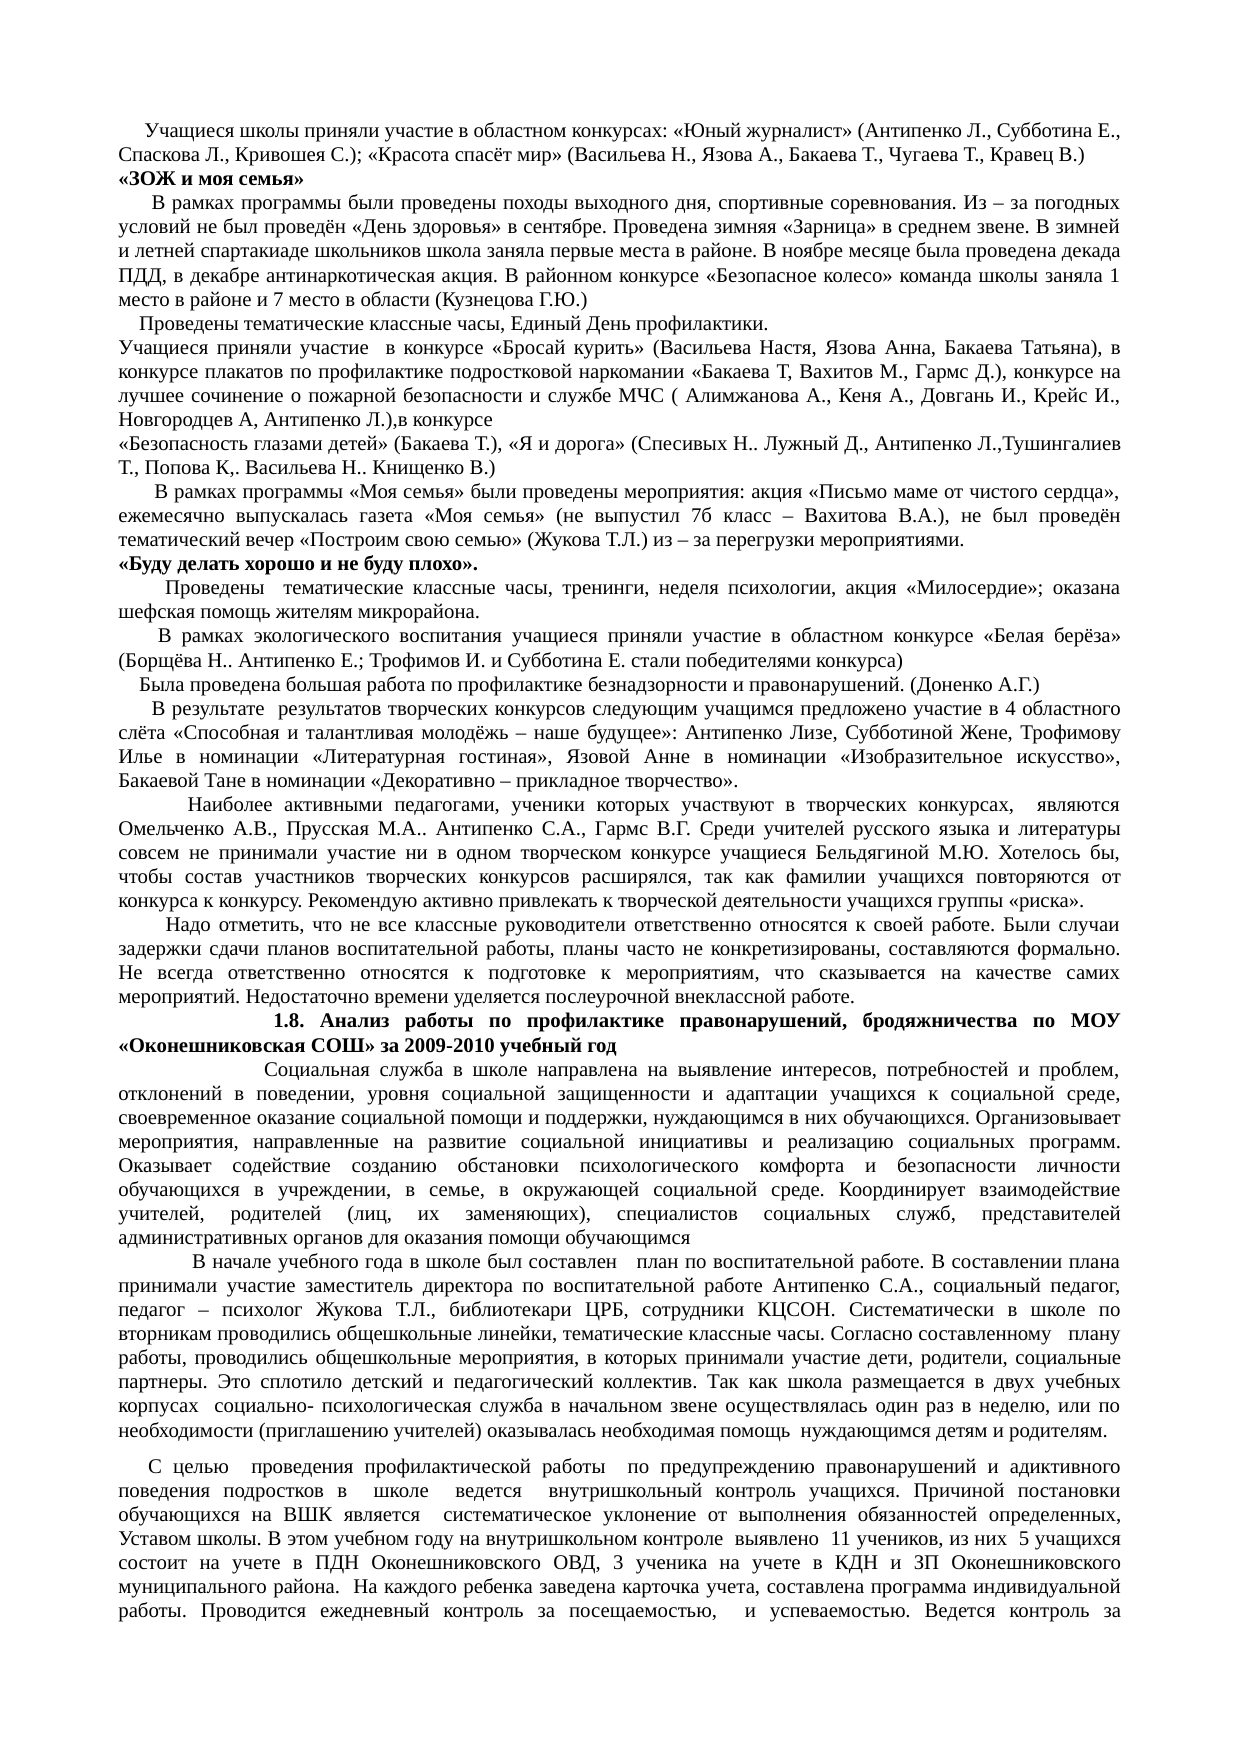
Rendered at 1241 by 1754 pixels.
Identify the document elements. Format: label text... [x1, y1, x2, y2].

text Проведены тематические классные часы, тренинги, неделя психологии, акция «Милосердие»; оказана шефская помощь жителям микрорайона. [118, 575, 1122, 623]
text В начале учебного года в школе был составлен план по воспитательной работе. В составлении плана принимали участие заместитель директора по воспитательной работе Антипенко С.А., социальный педагог, педагог – психолог Жукова Т.Л., библиотекари ЦРБ, сотрудники КЦСОН. Систематически в школе по вторникам проводились общешкольные линейки, тематические классные часы. Согласно составленному плану работы, проводились общешкольные мероприятия, в которых принимали участие дети, родители, социальные партнеры. Это сплотило детский и педагогический коллектив. Так как школа размещается в двух учебных корпусах социально- психологическая служба в начальном звене осуществлялась один раз в неделю, или по необходимости (приглашению учителей) оказывалась необходимая помощь нуждающимся детям и родителям. [118, 1249, 1122, 1442]
text С целью проведения профилактической работы по предупреждению правонарушений и адиктивного поведения подростков в школе ведется внутришкольный контроль учащихся. Причиной постановки обучающихся на ВШК является систематическое уклонение от выполнения обязанностей определенных, Уставом школы. В этом учебном году на внутришкольном контроле выявлено 11 учеников, из них 5 учащихся состоит на учете в ПДН Оконешниковского ОВД, 3 ученика на учете в КДН и ЗП Оконешниковского муниципального района. На каждого ребенка заведена карточка учета, составлена программа индивидуальной работы. Проводится ежедневный контроль за посещаемостью, и успеваемостью. Ведется контроль за [118, 1454, 1122, 1622]
text В рамках программы «Моя семья» были проведены мероприятия: акция «Письмо маме от чистого сердца», ежемесячно выпускалась газета «Моя семья» (не выпустил 7б класс – Вахитова В.А.), не был проведён тематический вечер «Построим свою семью» (Жукова Т.Л.) из – за перегрузки мероприятиями. [118, 479, 1122, 551]
text В результате результатов творческих конкурсов следующим учащимся предложено участие в 4 областного слёта «Способная и талантливая молодёжь – наше будущее»: Антипенко Лизе, Субботиной Жене, Трофимову Илье в номинации «Литературная гостиная», Язовой Анне в номинации «Изобразительное искусство», Бакаевой Тане в номинации «Декоративно – прикладное творчество». [118, 696, 1122, 792]
text Проведены тематические классные часы, Единый День профилактики. [118, 311, 1122, 335]
text Наиболее активными педагогами, ученики которых участвуют в творческих конкурсах, являются Омельченко А.В., Прусская М.А.. Антипенко С.А., Гармс В.Г. Среди учителей русского языка и литературы совсем не принимали участие ни в одном творческом конкурсе учащиеся Бельдягиной М.Ю. Хотелось бы, чтобы состав участников творческих конкурсов расширялся, так как фамилии учащихся повторяются от конкурса к конкурсу. Рекомендую активно привлекать к творческой деятельности учащихся группы «риска». [118, 792, 1122, 912]
text Учащиеся приняли участие в конкурсе «Бросай курить» (Васильева Настя, Язова Анна, Бакаева Татьяна), в конкурсе плакатов по профилактике подростковой наркомании «Бакаева Т, Вахитов М., Гармс Д.), конкурсе на лучшее сочинение о пожарной безопасности и службе МЧС ( Алимжанова А., Кеня А., Довгань И., Крейс И., Новгородцев А, Антипенко Л.),в конкурсе [118, 335, 1122, 431]
text В рамках программы были проведены походы выходного дня, спортивные соревнования. Из – за погодных условий не был проведён «День здоровья» в сентябре. Проведена зимняя «Зарница» в среднем звене. В зимней и летней спартакиаде школьников школа заняла первые места в районе. В ноябре месяце была проведена декада ПДД, в декабре антинаркотическая акция. В районном конкурсе «Безопасное колесо» команда школы заняла 1 место в районе и 7 место в области (Кузнецова Г.Ю.) [118, 190, 1122, 311]
text Социальная служба в школе направлена на выявление интересов, потребностей и проблем, отклонений в поведении, уровня социальной защищенности и адаптации учащихся к социальной среде, своевременное оказание социальной помощи и поддержки, нуждающимся в них обучающихся. Организовывает мероприятия, направленные на развитие социальной инициативы и реализацию социальных программ. Оказывает содействие созданию обстановки психологического комфорта и безопасности личности обучающихся в учреждении, в семье, в окружающей социальной среде. Координирует взаимодействие учителей, родителей (лиц, их заменяющих), специалистов социальных служб, представителей административных органов для оказания помощи обучающимся [118, 1057, 1122, 1249]
text «Безопасность глазами детей» (Бакаева Т.), «Я и дорога» (Спесивых Н.. Лужный Д., Антипенко Л.,Тушингалиев Т., Попова К,. Васильева Н.. Книщенко В.) [118, 431, 1122, 479]
text 1.8. Анализ работы по профилактике правонарушений, бродяжничества по МОУ «Оконешниковская СОШ» за 2009-2010 учебный год [118, 1008, 1122, 1057]
text Надо отметить, что не все классные руководители ответственно относятся к своей работе. Были случаи задержки сдачи планов воспитательной работы, планы часто не конкретизированы, составляются формально. Не всегда ответственно относятся к подготовке к мероприятиям, что сказывается на качестве самих мероприятий. Недостаточно времени уделяется послеурочной внеклассной работе. [118, 912, 1122, 1008]
text Учащиеся школы приняли участие в областном конкурсах: «Юный журналист» (Антипенко Л., Субботина Е., Спаскова Л., Кривошея С.); «Красота спасёт мир» (Васильева Н., Язова А., Бакаева Т., Чугаева Т., Кравец В.) [118, 118, 1122, 166]
text Была проведена большая работа по профилактике безнадзорности и правонарушений. (Доненко А.Г.) [118, 672, 1122, 696]
text В рамках экологического воспитания учащиеся приняли участие в областном конкурсе «Белая берёза» (Борщёва Н.. Антипенко Е.; Трофимов И. и Субботина Е. стали победителями конкурса) [118, 623, 1122, 672]
text «ЗОЖ и моя семья» [118, 166, 1122, 190]
text «Буду делать хорошо и не буду плохо». [118, 551, 1122, 575]
